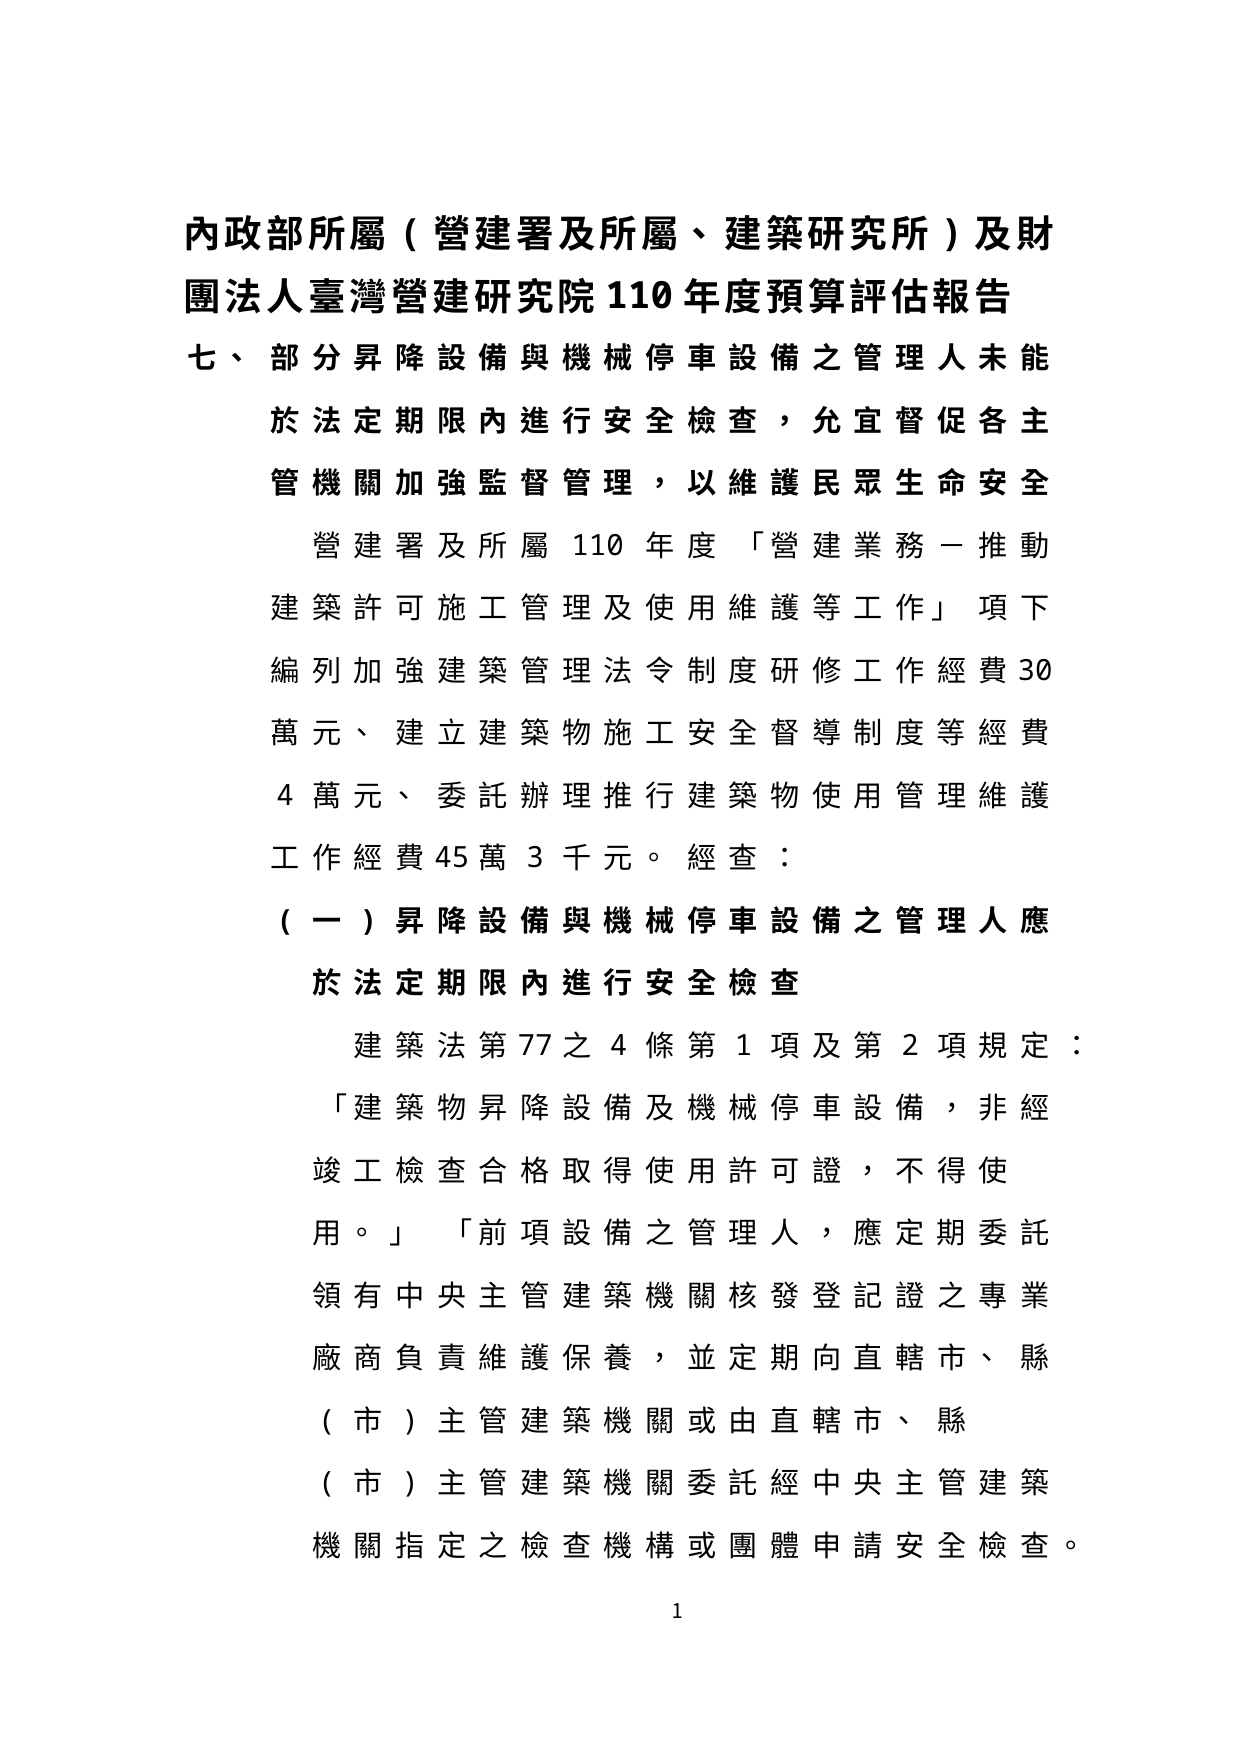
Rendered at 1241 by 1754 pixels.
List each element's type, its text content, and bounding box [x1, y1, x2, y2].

text (一)昇降設備與機械停車設備之管理人應於法定期限內進行安全檢查 [240, 877, 1056, 1002]
text 建築法第77之4條第1項及第2項規定：「建築物昇降設備及機械停車設備，非經竣工檢查合格取得使用許可證，不得使用。」「前項設備之管理人，應定期委託領有中央主管建築機關核發登記證之專業廠商負責維護保養，並定期向直轄市、縣(市)主管建築機關或由直轄市、縣(市)主管建築機關委託經中央主管建築機關指定之檢查機構或團體申請安全檢查。管理人未申請者，直轄市、縣(市)主管建築機關應限期令其補行申請；屆期未申請者，停止其設備之使用。」準此，建築物昇降設備及機械停車設備應經檢查合格取得使用許可證，方可使用，並應定期安全檢查。 [269, 1002, 1056, 1564]
text 七、部分昇降設備與機械停車設備之管理人未能於法定期限內進行安全檢查，允宜督促各主管機關加強監督管理，以維護民眾生命安全 [181, 314, 1056, 502]
text 營建署及所屬110年度「營建業務－推動建築許可施工管理及使用維護等工作」項下編列加強建築管理法令制度研修工作經費30萬元、建立建築物施工安全督導制度等經費4萬元、委託辦理推行建築物使用管理維護工作經費45萬3千元。經查： [240, 502, 1056, 877]
text 內政部所屬(營建署及所屬、建築研究所)及財團法人臺灣營建研究院110年度預算評估報告 [181, 189, 1056, 314]
